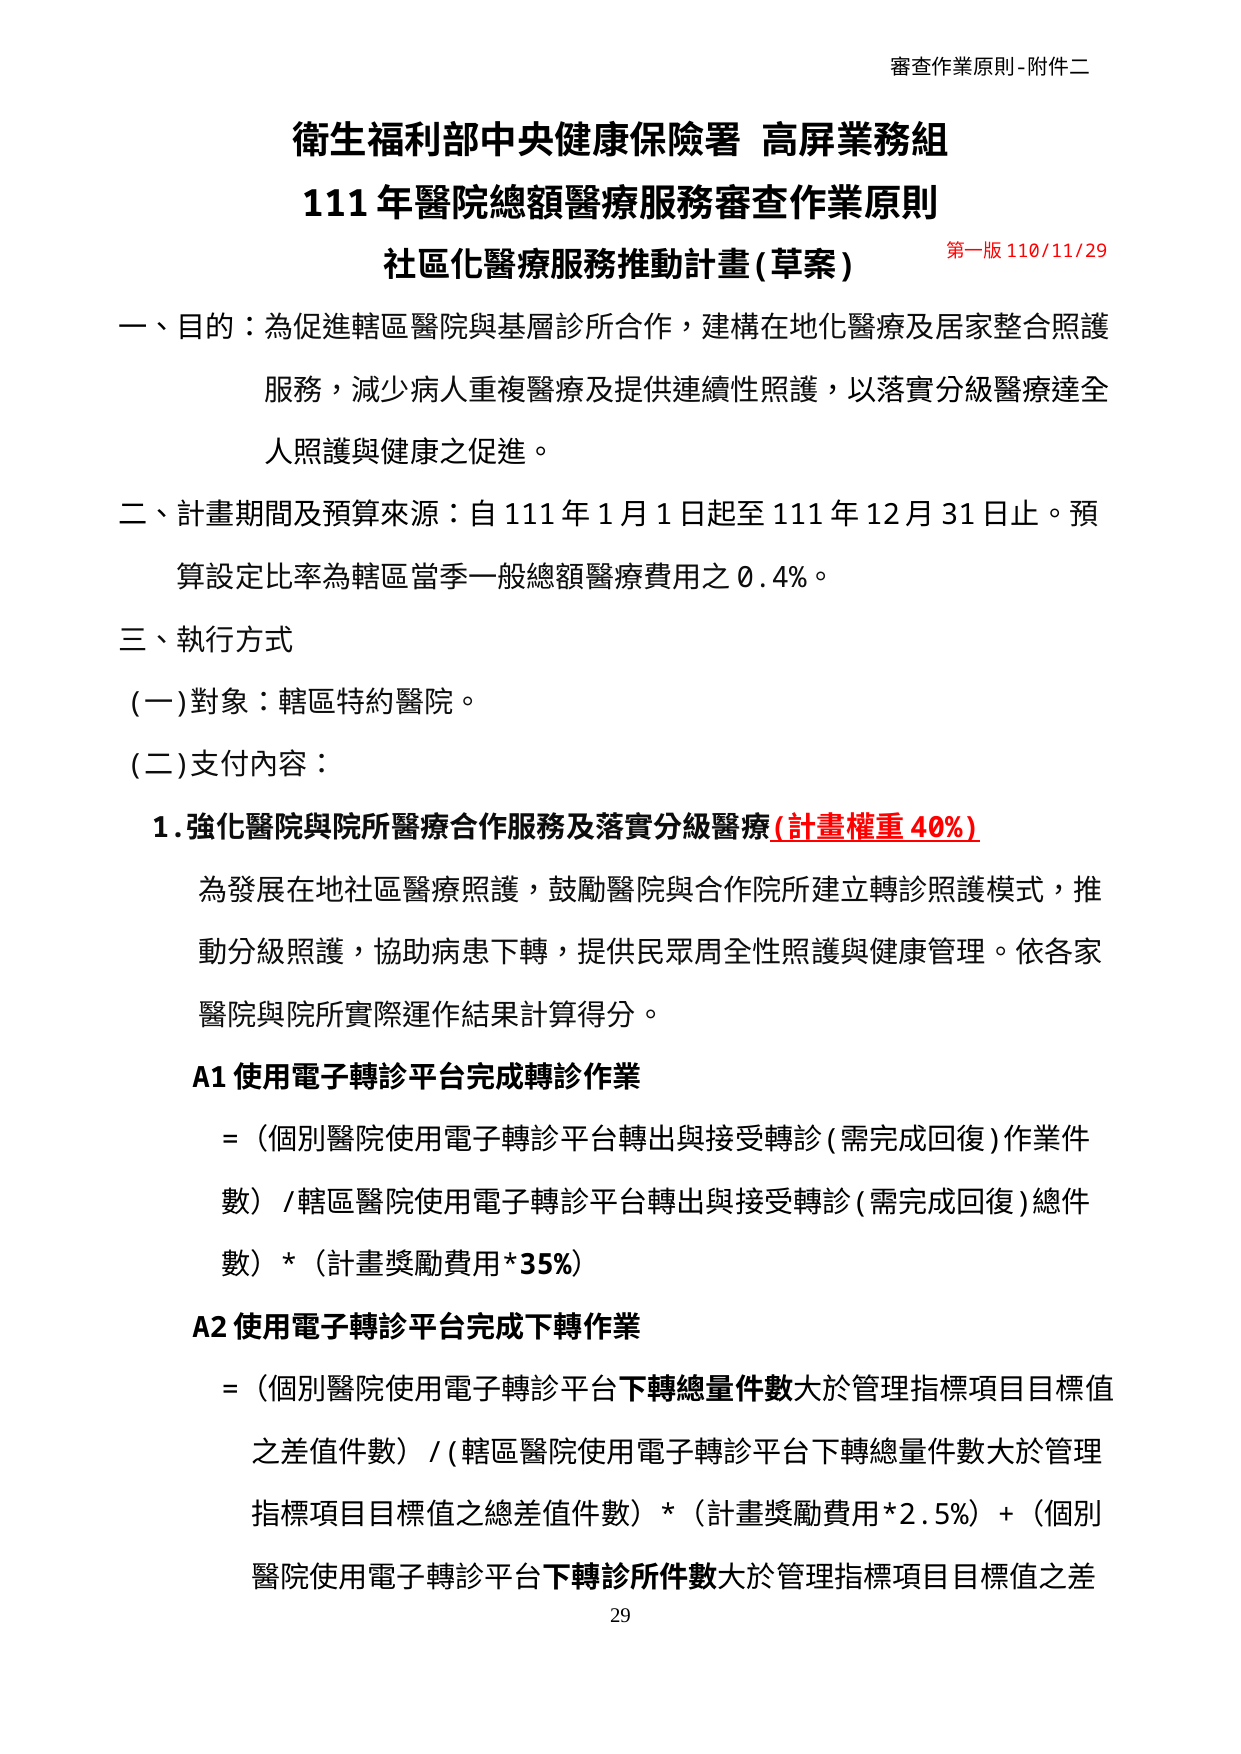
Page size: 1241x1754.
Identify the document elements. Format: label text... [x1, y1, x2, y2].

text =（個別醫院使用電子轉診平台下轉總量件數大於管理指標項目目標值之差值件數）/(轄區醫院使用電子轉診平台下轉總量件數大於管理指標項目目標值之總差值件數）*（計畫獎勵費用*2.5%）+（個別醫院使用電子轉診平台下轉診所件數大於管理指標項目目標值之差 [221, 1346, 1122, 1596]
text 一、目的：為促進轄區醫院與基層診所合作，建構在地化醫療及居家整合照護服務，減少病人重複醫療及提供連續性照護，以落實分級醫療達全人照護與健康之促進。 [118, 283, 1122, 471]
text 1.強化醫院與院所醫療合作服務及落實分級醫療(計畫權重40%) [152, 783, 1122, 846]
text =（個別醫院使用電子轉診平台轉出與接受轉診(需完成回復)作業件數）/轄區醫院使用電子轉診平台轉出與接受轉診(需完成回復)總件數）*（計畫獎勵費用*35%） [221, 1096, 1122, 1283]
text 衛生福利部中央健康保險署 高屏業務組 [118, 42, 1122, 158]
text 三、執行方式 [118, 596, 1122, 658]
text (二)支付內容： [126, 721, 1122, 783]
text 社區化醫療服務推動計畫(草案) [118, 221, 1153, 288]
text A2使用電子轉診平台完成下轉作業 [192, 1283, 1122, 1346]
text (一)對象：轄區特約醫院。 [126, 658, 1122, 721]
text 111年醫院總額醫療服務審查作業原則 [118, 158, 1122, 221]
text 為發展在地社區醫療照護，鼓勵醫院與合作院所建立轉診照護模式，推動分級照護，協助病患下轉，提供民眾周全性照護與健康管理。依各家醫院與院所實際運作結果計算得分。 [198, 846, 1122, 1033]
text 第一版110/11/29 [946, 229, 1138, 264]
text 二、計畫期間及預算來源：自111年1月1日起至111年12月31日止。預算設定比率為轄區當季一般總額醫療費用之0.4%。 [118, 471, 1122, 596]
text 審查作業原則-附件二 [890, 50, 1107, 80]
text A1使用電子轉診平台完成轉診作業 [118, 1033, 1122, 1096]
